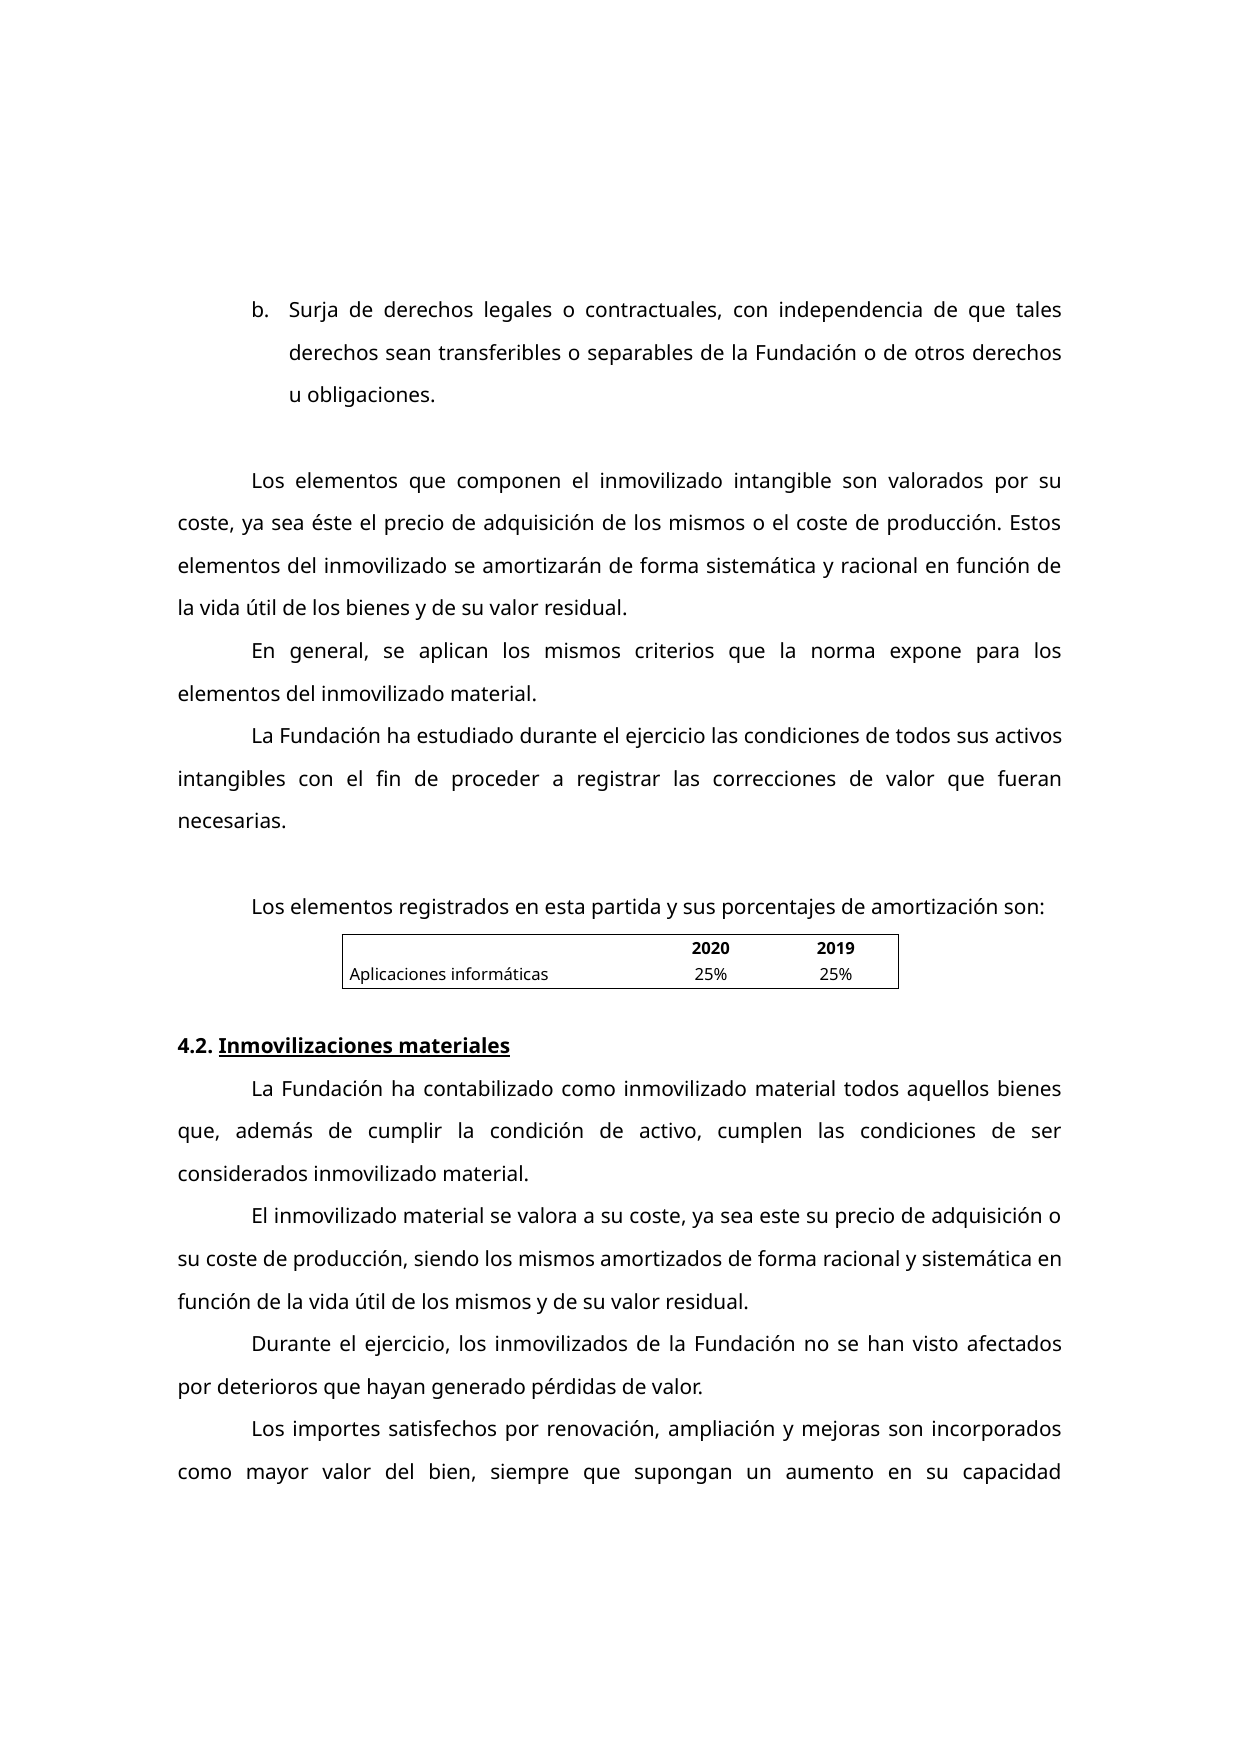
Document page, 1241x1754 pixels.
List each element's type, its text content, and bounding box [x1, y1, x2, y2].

text La Fundación ha estudiado durante el ejercicio las condiciones de todos sus activos intangibles con el fin de proceder a registrar las correcciones de valor que fueran necesarias. [177, 721, 1063, 835]
text Los elementos registrados en esta partida y sus porcentajes de amortización son: [177, 892, 1063, 920]
table_header 2019 [773, 935, 898, 961]
text Durante el ejercicio, los inmovilizados de la Fundación no se han visto afectados por deterioros que hayan generado pérdidas de valor. [177, 1329, 1063, 1400]
text La Fundación ha contabilizado como inmovilizado material todos aquellos bienes que, además de cumplir la condición de activo, cumplen las condiciones de ser considerados inmovilizado material. [177, 1074, 1063, 1187]
table_cell 25% [648, 961, 773, 987]
table_cell 25% [773, 961, 898, 987]
table_cell Aplicaciones informáticas [343, 961, 648, 987]
text El inmovilizado material se valora a su coste, ya sea este su precio de adquisición o su coste de producción, siendo los mismos amortizados de forma racional y sistemática en función de la vida útil de los mismos y de su valor residual. [177, 1202, 1063, 1315]
text Los elementos que componen el inmovilizado intangible son valorados por su coste, ya sea éste el precio de adquisición de los mismos o el coste de producción. Estos elementos del inmovilizado se amortizarán de forma sistemática y racional en función de la vida útil de los bienes y de su valor residual. [177, 466, 1063, 622]
text En general, se aplican los mismos criterios que la norma expone para los elementos del inmovilizado material. [177, 636, 1063, 707]
list Surja de derechos legales o contractuales, con independencia de que tales derechos sean transferibles o separables de la Fundación o de otros derechos u obligaciones. [251, 295, 1063, 409]
table_header [343, 935, 648, 961]
text Los importes satisfechos por renovación, ampliación y mejoras son incorporados como mayor valor del bien, siempre que supongan un aumento en su capacidad [177, 1414, 1063, 1486]
text 4.2. Inmovilizaciones materiales [177, 1031, 1063, 1059]
table_header 2020 [648, 935, 773, 961]
